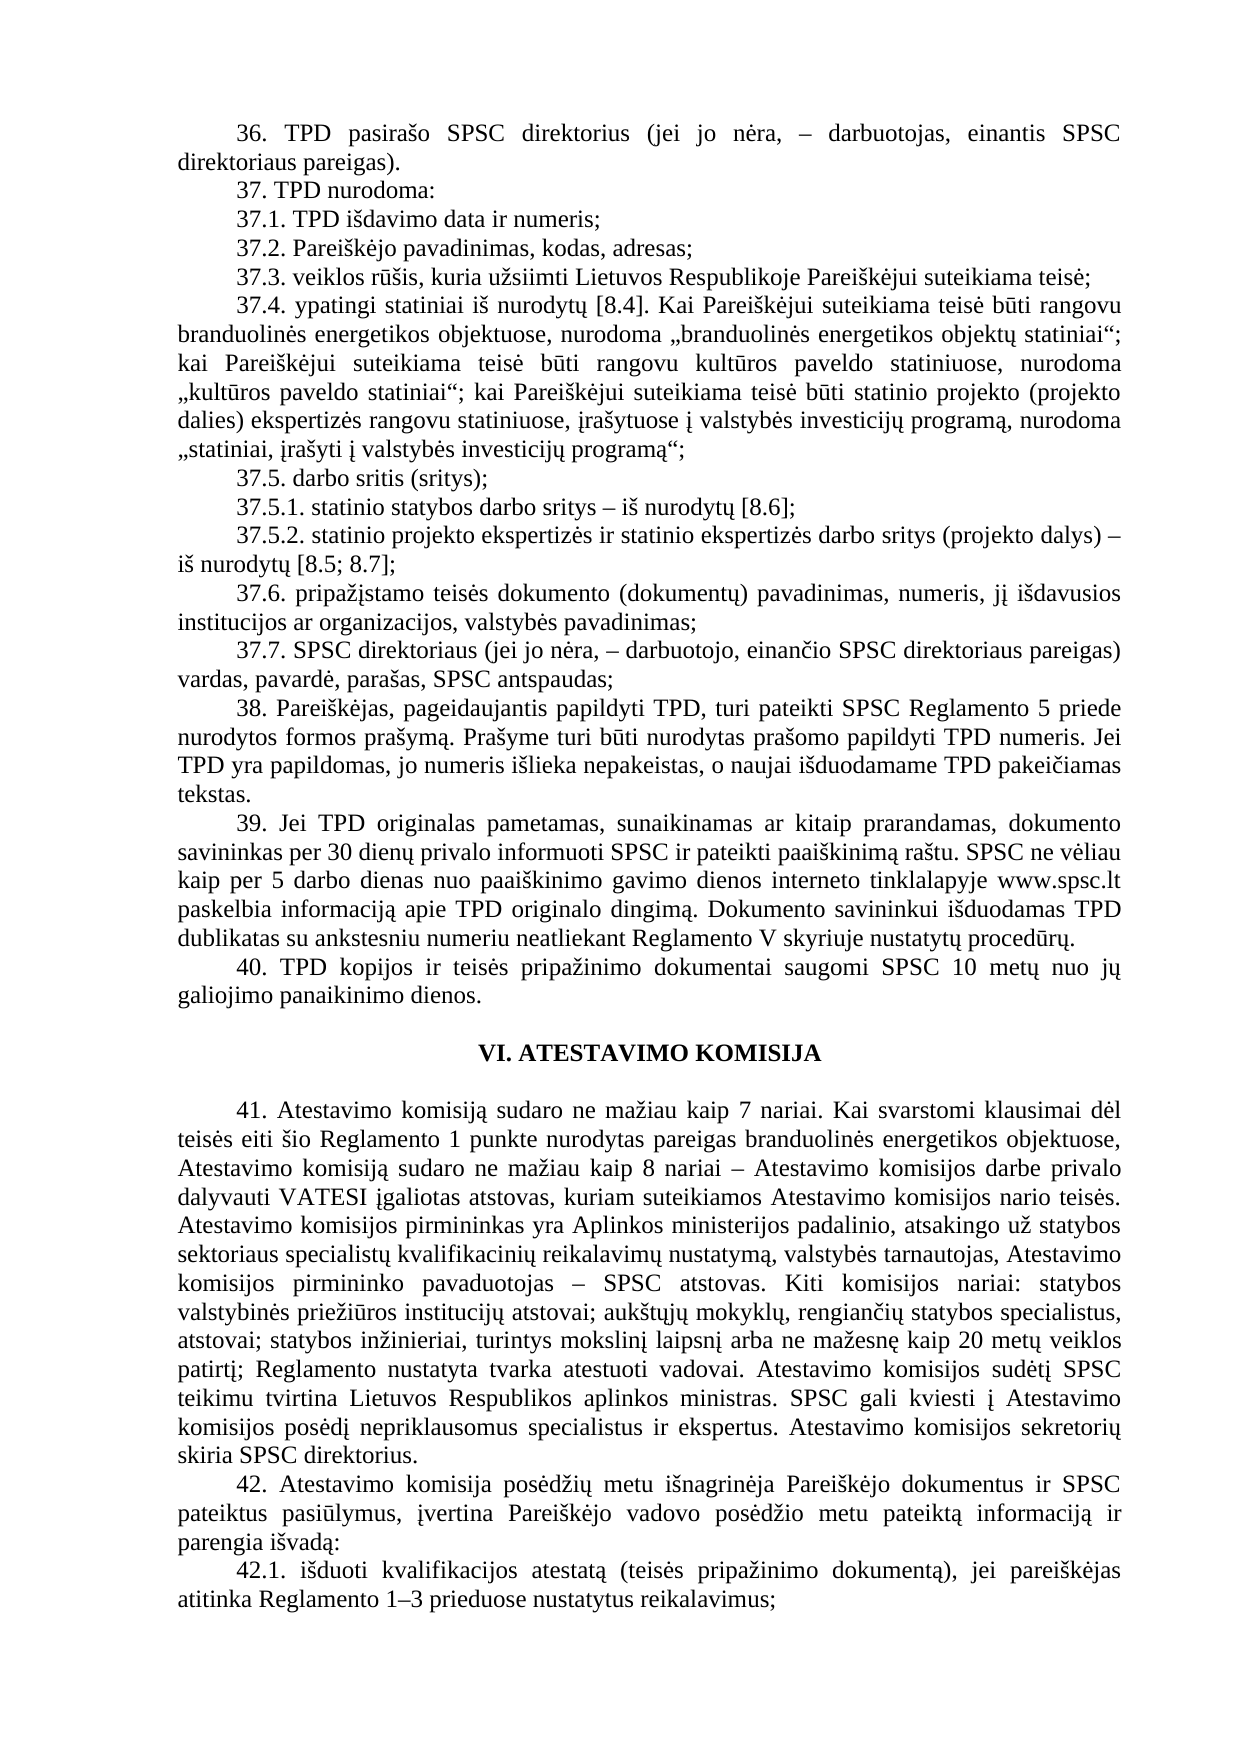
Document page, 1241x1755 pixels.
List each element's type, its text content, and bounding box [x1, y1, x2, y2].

text 37.3. veiklos rūšis, kuria užsiimti Lietuvos Respublikoje Pareiškėjui suteikiama teisė; [177, 262, 1122, 291]
text 42. Atestavimo komisija posėdžių metu išnagrinėja Pareiškėjo dokumentus ir SPSC pateiktus pasiūlymus, įvertina Pareiškėjo vadovo posėdžio metu pateiktą informaciją ir parengia išvadą: [177, 1469, 1122, 1556]
text 37.5.2. statinio projekto ekspertizės ir statinio ekspertizės darbo sritys (projekto dalys) – iš nurodytų [8.5; 8.7]; [177, 521, 1122, 578]
text 37.1. TPD išdavimo data ir numeris; [177, 204, 1122, 233]
text 36. TPD pasirašo SPSC direktorius (jei jo nėra, – darbuotojas, einantis SPSC direktoriaus pareigas). [177, 118, 1122, 176]
text 37.2. Pareiškėjo pavadinimas, kodas, adresas; [177, 233, 1122, 262]
text 37.7. SPSC direktoriaus (jei jo nėra, – darbuotojo, einančio SPSC direktoriaus pareigas) vardas, pavardė, parašas, SPSC antspaudas; [177, 636, 1122, 693]
text 37. TPD nurodoma: [177, 176, 1122, 204]
text 37.4. ypatingi statiniai iš nurodytų [8.4]. Kai Pareiškėjui suteikiama teisė būti rangovu branduolinės energetikos objektuose, nurodoma „branduolinės energetikos objektų statiniai“; kai Pareiškėjui suteikiama teisė būti rangovu kultūros paveldo statiniuose, nurodoma „kultūros paveldo statiniai“; kai Pareiškėjui suteikiama teisė būti statinio projekto (projekto dalies) ekspertizės rangovu statiniuose, įrašytuose į valstybės investicijų programą, nurodoma „statiniai, įrašyti į valstybės investicijų programą“; [177, 291, 1122, 463]
text 37.5.1. statinio statybos darbo sritys – iš nurodytų [8.6]; [177, 492, 1122, 521]
text 39. Jei TPD originalas pametamas, sunaikinamas ar kitaip prarandamas, dokumento savininkas per 30 dienų privalo informuoti SPSC ir pateikti paaiškinimą raštu. SPSC ne vėliau kaip per 5 darbo dienas nuo paaiškinimo gavimo dienos interneto tinklalapyje www.spsc.lt paskelbia informaciją apie TPD originalo dingimą. Dokumento savininkui išduodamas TPD dublikatas su ankstesniu numeriu neatliekant Reglamento V skyriuje nustatytų procedūrų. [177, 808, 1122, 952]
text 37.6. pripažįstamo teisės dokumento (dokumentų) pavadinimas, numeris, jį išdavusios institucijos ar organizacijos, valstybės pavadinimas; [177, 578, 1122, 636]
text 42.1. išduoti kvalifikacijos atestatą (teisės pripažinimo dokumentą), jei pareiškėjas atitinka Reglamento 1–3 prieduose nustatytus reikalavimus; [177, 1556, 1122, 1613]
text 40. TPD kopijos ir teisės pripažinimo dokumentai saugomi SPSC 10 metų nuo jų galiojimo panaikinimo dienos. [177, 952, 1122, 1009]
text 37.5. darbo sritis (sritys); [177, 463, 1122, 492]
text 38. Pareiškėjas, pageidaujantis papildyti TPD, turi pateikti SPSC Reglamento 5 priede nurodytos formos prašymą. Prašyme turi būti nurodytas prašomo papildyti TPD numeris. Jei TPD yra papildomas, jo numeris išlieka nepakeistas, o naujai išduodamame TPD pakeičiamas tekstas. [177, 693, 1122, 808]
text 41. Atestavimo komisiją sudaro ne mažiau kaip 7 nariai. Kai svarstomi klausimai dėl teisės eiti šio Reglamento 1 punkte nurodytas pareigas branduolinės energetikos objektuose, Atestavimo komisiją sudaro ne mažiau kaip 8 nariai – Atestavimo komisijos darbe privalo dalyvauti VATESI įgaliotas atstovas, kuriam suteikiamos Atestavimo komisijos nario teisės. Atestavimo komisijos pirmininkas yra Aplinkos ministerijos padalinio, atsakingo už statybos sektoriaus specialistų kvalifikacinių reikalavimų nustatymą, valstybės tarnautojas, Atestavimo komisijos pirmininko pavaduotojas – SPSC atstovas. Kiti komisijos nariai: statybos valstybinės priežiūros institucijų atstovai; aukštųjų mokyklų, rengiančių statybos specialistus, atstovai; statybos inžinieriai, turintys mokslinį laipsnį arba ne mažesnę kaip 20 metų veiklos patirtį; Reglamento nustatyta tvarka atestuoti vadovai. Atestavimo komisijos sudėtį SPSC teikimu tvirtina Lietuvos Respublikos aplinkos ministras. SPSC gali kviesti į Atestavimo komisijos posėdį nepriklausomus specialistus ir ekspertus. Atestavimo komisijos sekretorių skiria SPSC direktorius. [177, 1096, 1122, 1469]
text VI. ATESTAVIMO KOMISIJA [177, 1038, 1122, 1067]
